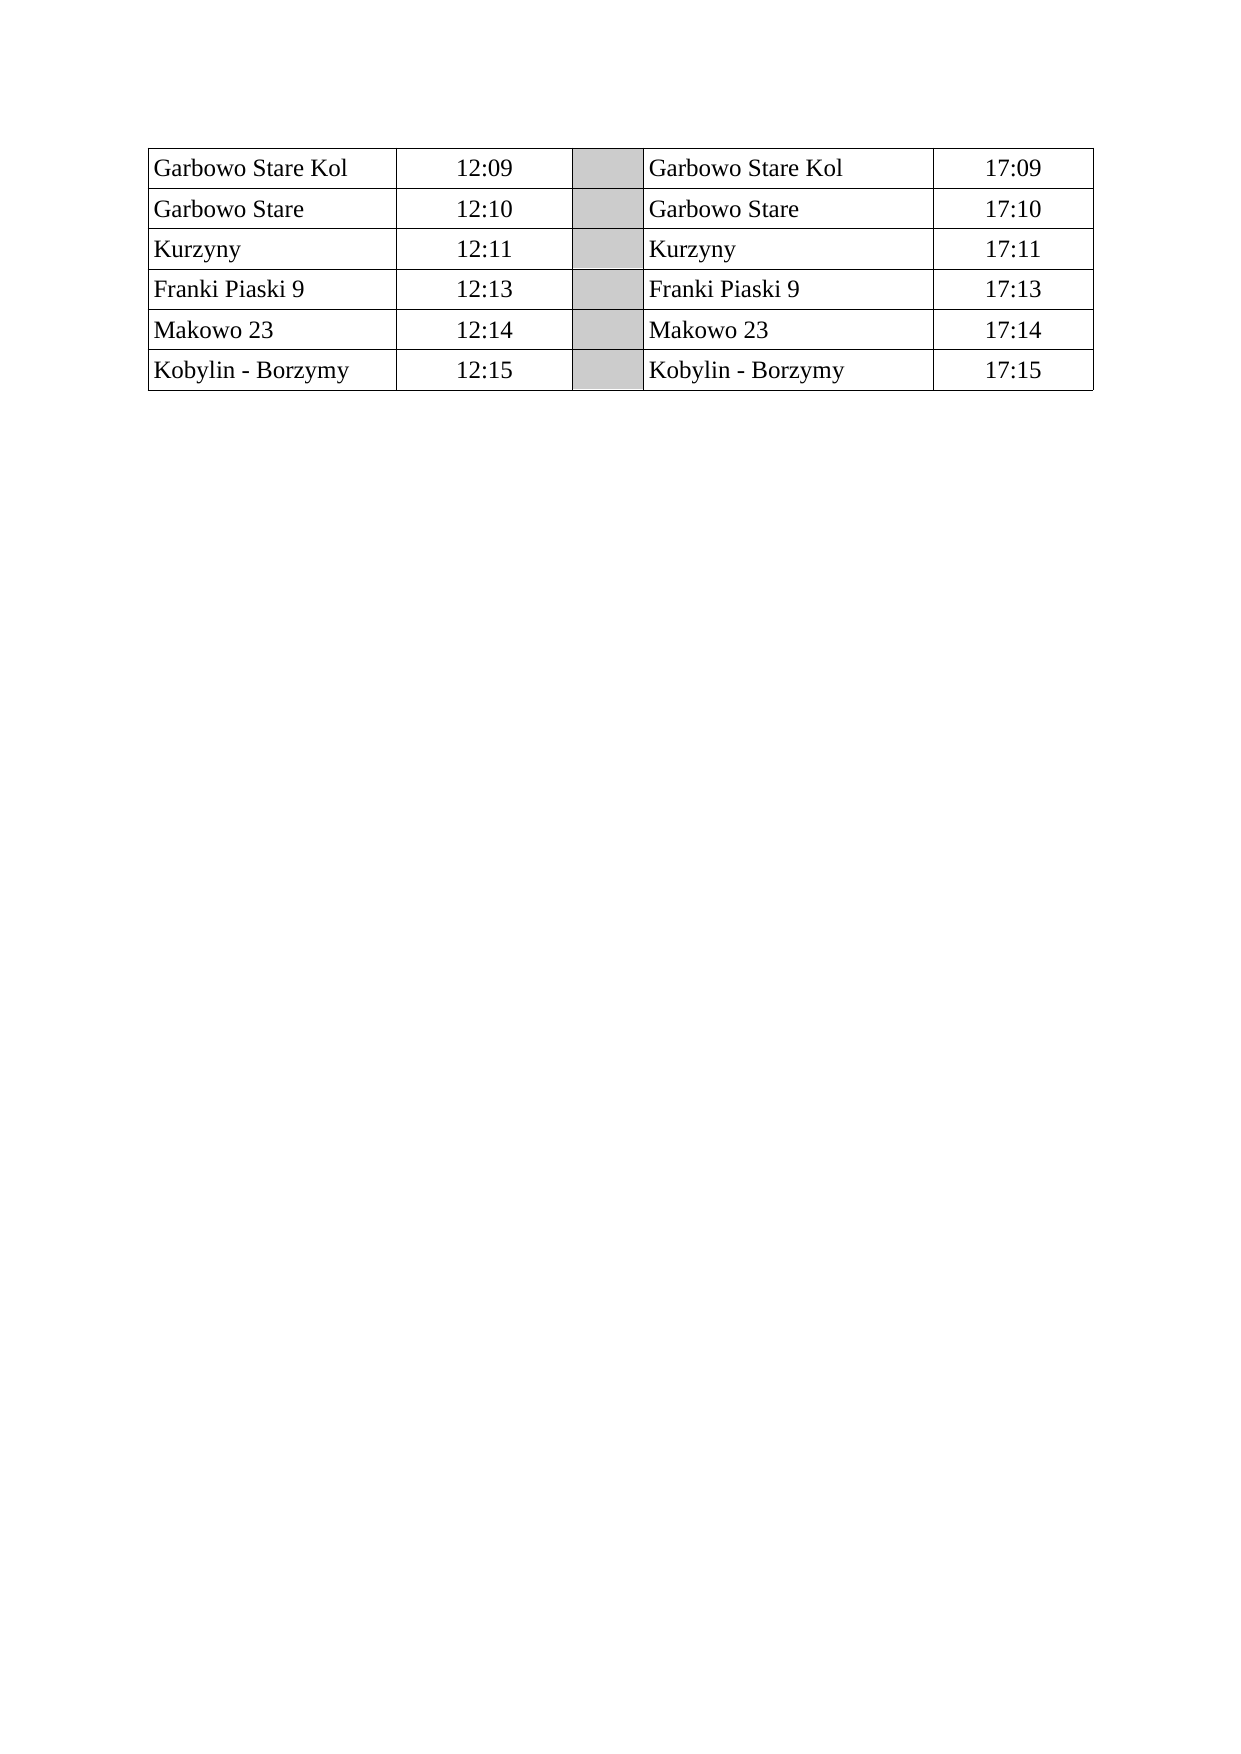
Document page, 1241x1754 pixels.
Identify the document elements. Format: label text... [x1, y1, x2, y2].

table_cell Kobylin - Borzymy [644, 350, 933, 389]
table_cell [573, 270, 643, 309]
table_cell Garbowo Stare [644, 189, 933, 228]
table_cell Makowo 23 [644, 310, 933, 349]
table_cell Garbowo Stare Kol [149, 149, 396, 188]
table_cell [573, 310, 643, 349]
table_cell Kobylin - Borzymy [149, 350, 396, 389]
table_cell [573, 350, 643, 389]
table_cell 17:11 [934, 229, 1093, 268]
table_cell 12:09 [397, 149, 572, 188]
table_cell Kurzyny [149, 229, 396, 268]
table_cell 17:15 [934, 350, 1093, 389]
table_cell Kurzyny [644, 229, 933, 268]
table_cell Garbowo Stare Kol [644, 149, 933, 188]
table_cell 17:09 [934, 149, 1093, 188]
table_cell [573, 189, 643, 228]
table_cell [573, 229, 643, 268]
table_cell Franki Piaski 9 [644, 270, 933, 309]
table_cell 17:10 [934, 189, 1093, 228]
table_cell 12:13 [397, 270, 572, 309]
table_cell 12:15 [397, 350, 572, 389]
table_cell Franki Piaski 9 [149, 270, 396, 309]
table_cell 12:14 [397, 310, 572, 349]
table_cell [573, 149, 643, 188]
table_cell 12:10 [397, 189, 572, 228]
table_cell 12:11 [397, 229, 572, 268]
table_cell Makowo 23 [149, 310, 396, 349]
table_cell 17:14 [934, 310, 1093, 349]
table_cell Garbowo Stare [149, 189, 396, 228]
table_cell 17:13 [934, 270, 1093, 309]
